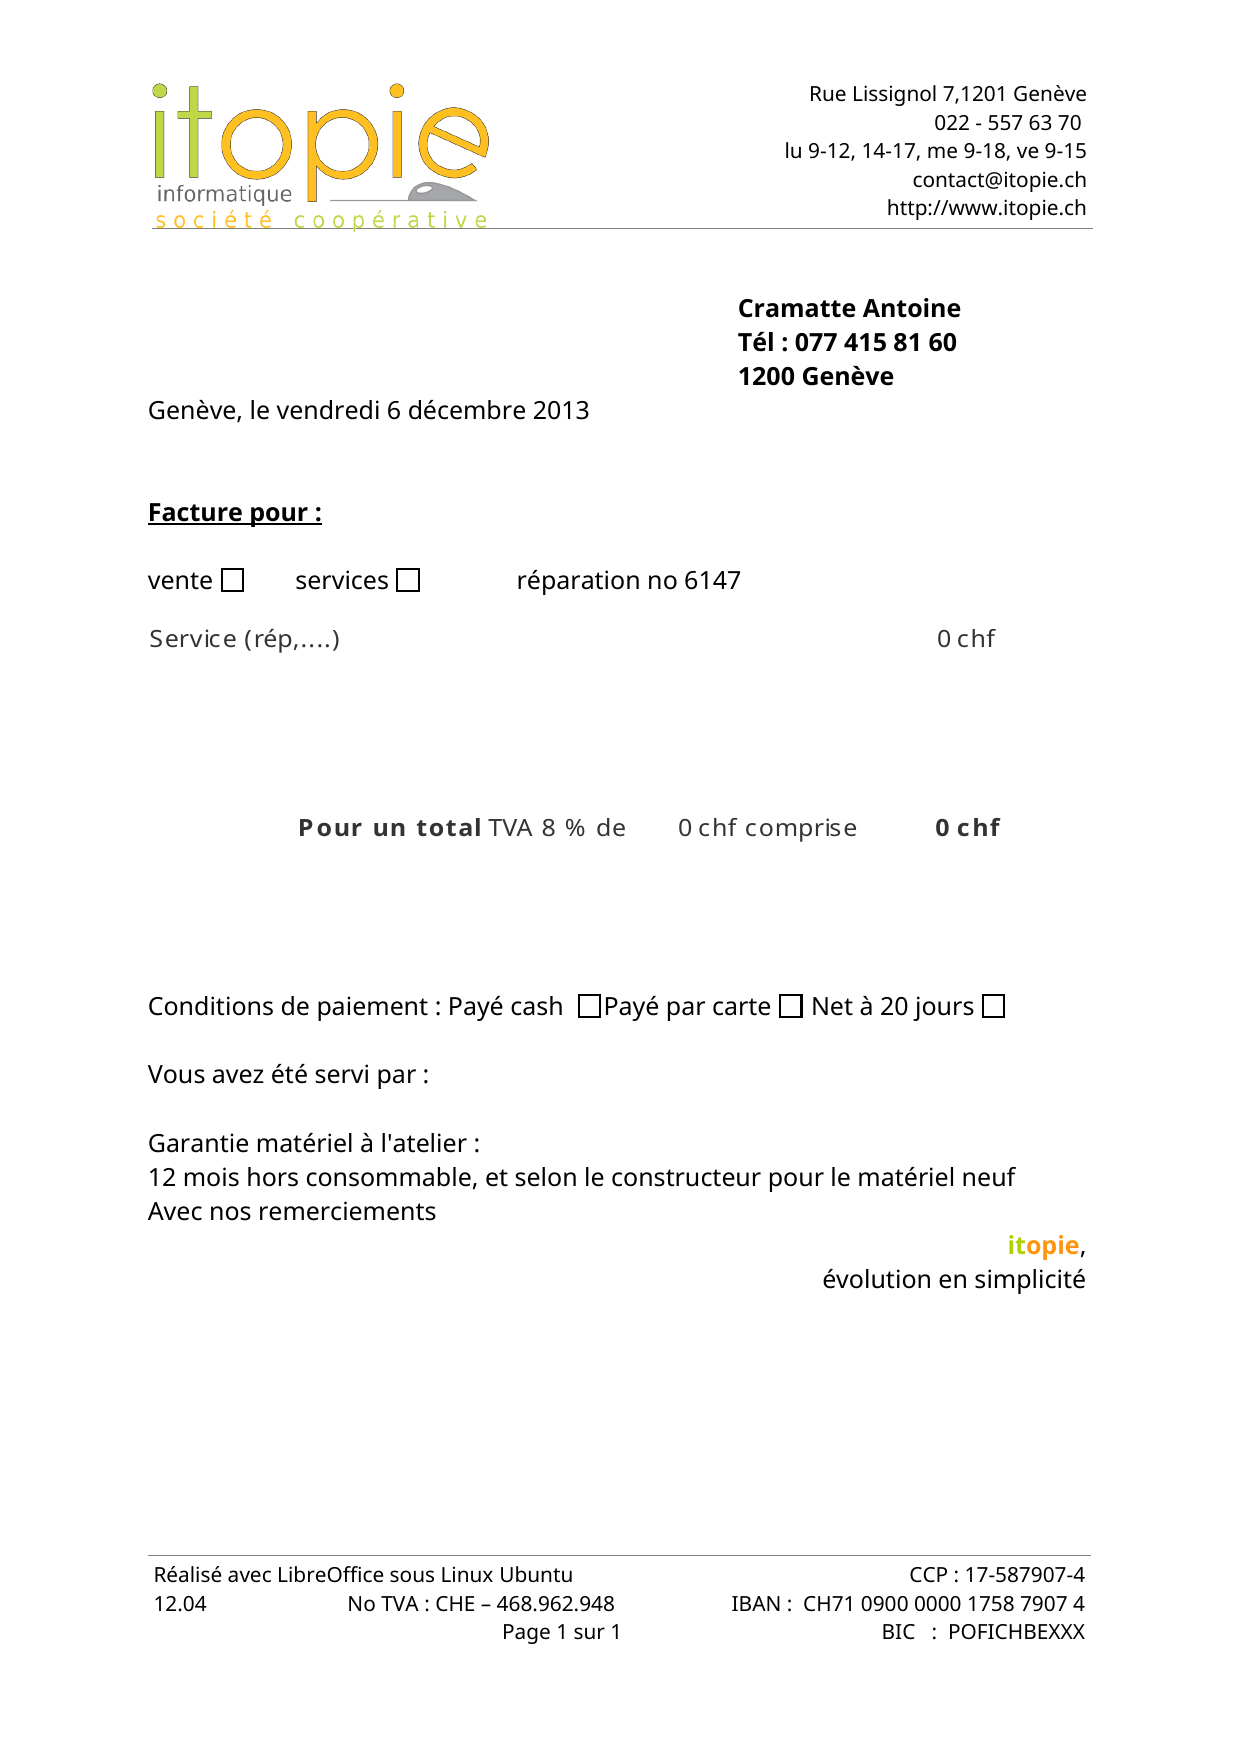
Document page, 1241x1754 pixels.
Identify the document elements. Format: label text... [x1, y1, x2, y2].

text vente services réparation no 6147 [148, 563, 1093, 597]
text Cramatte Antoine [148, 290, 1093, 324]
text 12 mois hors consommable, et selon le constructeur pour le matériel neuf [148, 1159, 1093, 1193]
text Vous avez été servi par : [148, 1057, 1093, 1091]
text 1200 Genève [148, 358, 1093, 392]
text Facture pour : [148, 495, 1093, 529]
text évolution en simplicité [148, 1262, 1093, 1296]
text Tél : 077 415 81 60 [148, 324, 1093, 358]
text itopie, [148, 1227, 1093, 1262]
picture [138, 72, 500, 244]
text Conditions de paiement : Payé cash Payé par carte Net à 20 jours [148, 989, 1093, 1023]
text Genève, le vendredi 6 décembre 2013 [148, 392, 1093, 427]
text Garantie matériel à l'atelier : [148, 1125, 1093, 1159]
text Avec nos remerciements [148, 1193, 1093, 1227]
